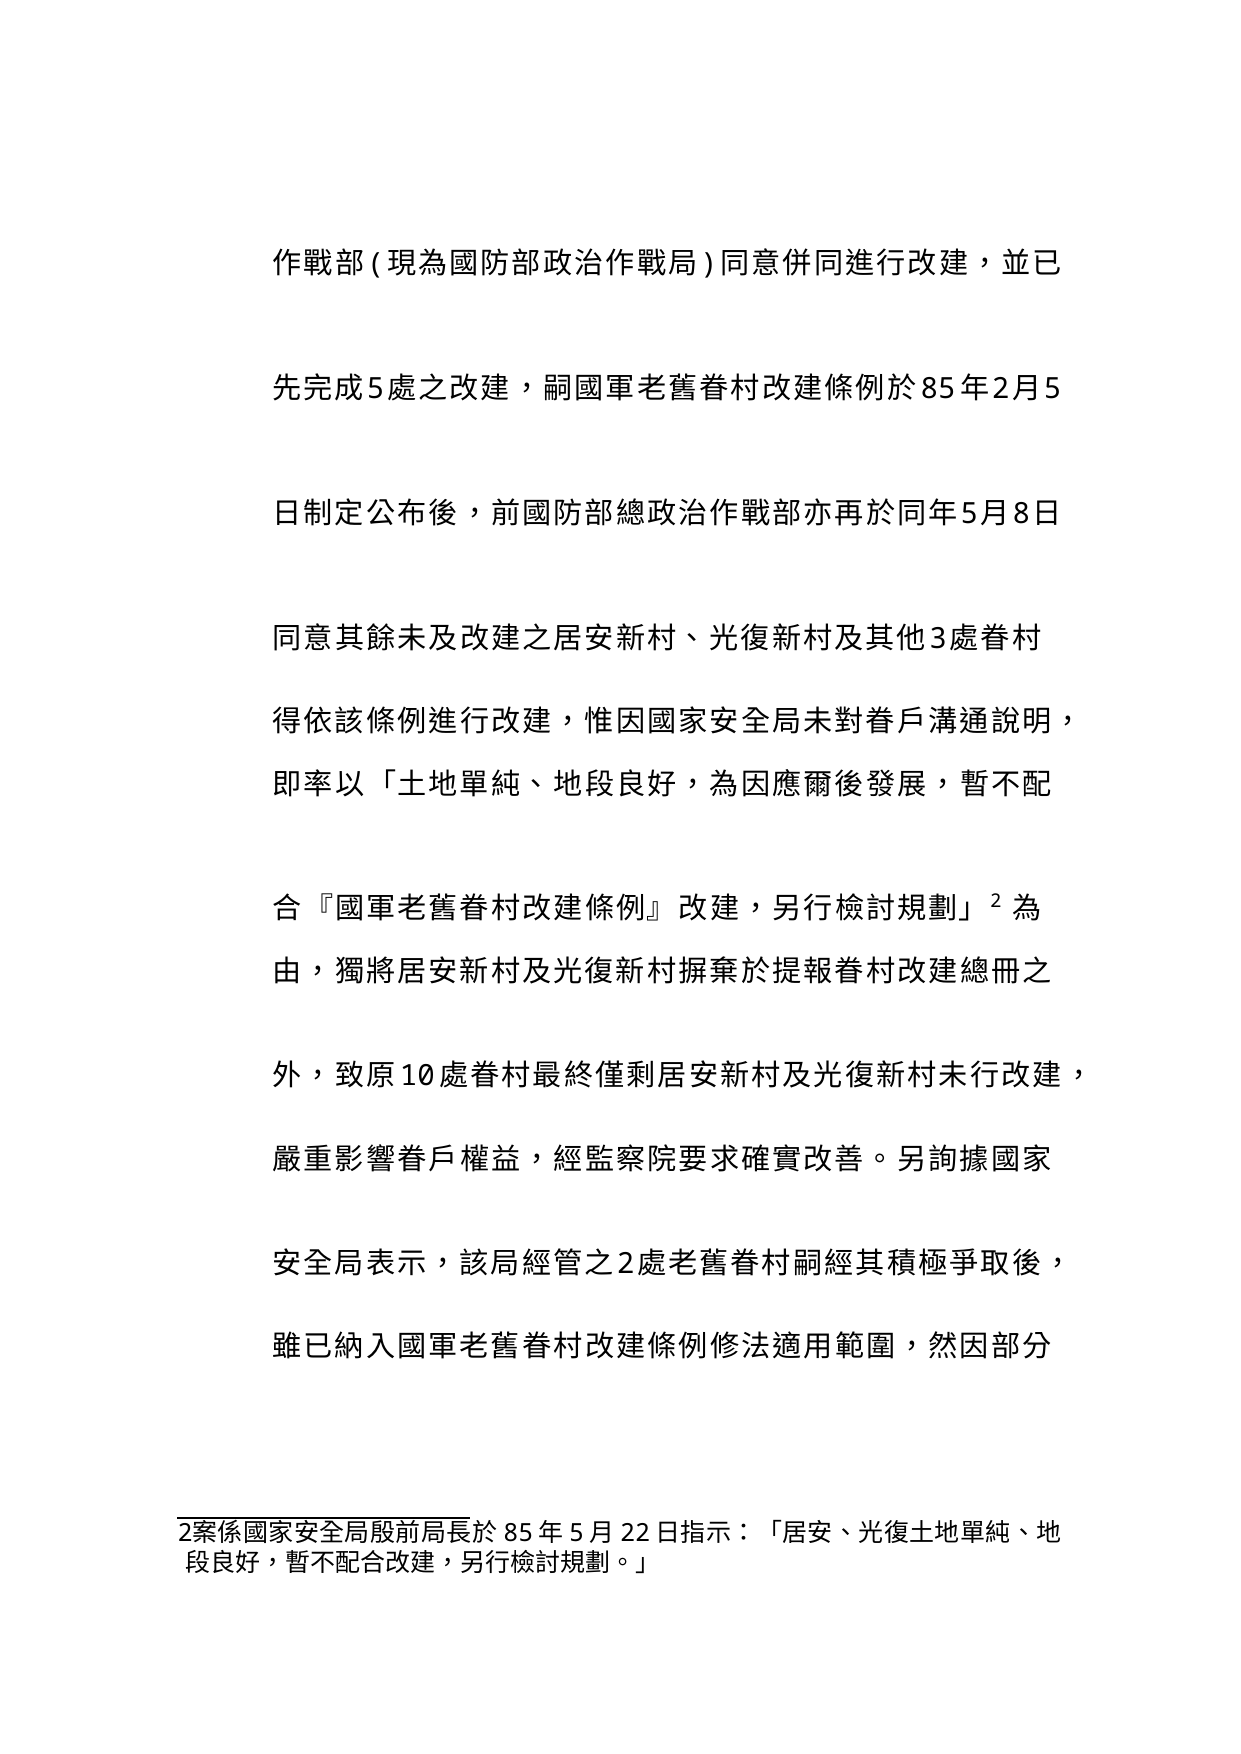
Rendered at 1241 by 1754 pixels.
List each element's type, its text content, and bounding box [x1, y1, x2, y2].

text 監察院108年度調查發現，國家安全局所經管之居安新村及光復新村等10處老舊眷村，因其性質與國防部所經管之老舊眷村尚無差異，故65年間即經前國防部總政治作戰部(現為國防部政治作戰局)同意併同進行改建，並已先完成5處之改建，嗣國軍老舊眷村改建條例於85年2月5日制定公布後，前國防部總政治作戰部亦再於同年5月8日同意其餘未及改建之居安新村、光復新村及其他3處眷村得依該條例進行改建，惟因國家安全局未對眷戶溝通說明，即率以「土地單純、地段良好，為因應爾後發展，暫不配合『國軍老舊眷村改建條例』改建，另行檢討規劃」為由，獨將居安新村及光復新村摒棄於提報眷村改建總冊之外，致原10處眷村最終僅剩居安新村及光復新村未行改建，嚴重影響眷戶權益，經監察院要求確實改善。另詢據國家安全局表示，該局經管之2處老舊眷村嗣經其積極爭取後，雖已納入國軍老舊眷村改建條例修法適用範圍，然因部分住戶抗議不斷，致修法進度停滯不前，迄今(截至113年9月底)仍未能順利完成改建。 [266, 177, 1063, 1365]
text 案係國家安全局殷前局長於85年5月22日指示：「居安、光復土地單純、地段良好，暫不配合改建，另行檢討規劃。」 [177, 1518, 1063, 1577]
